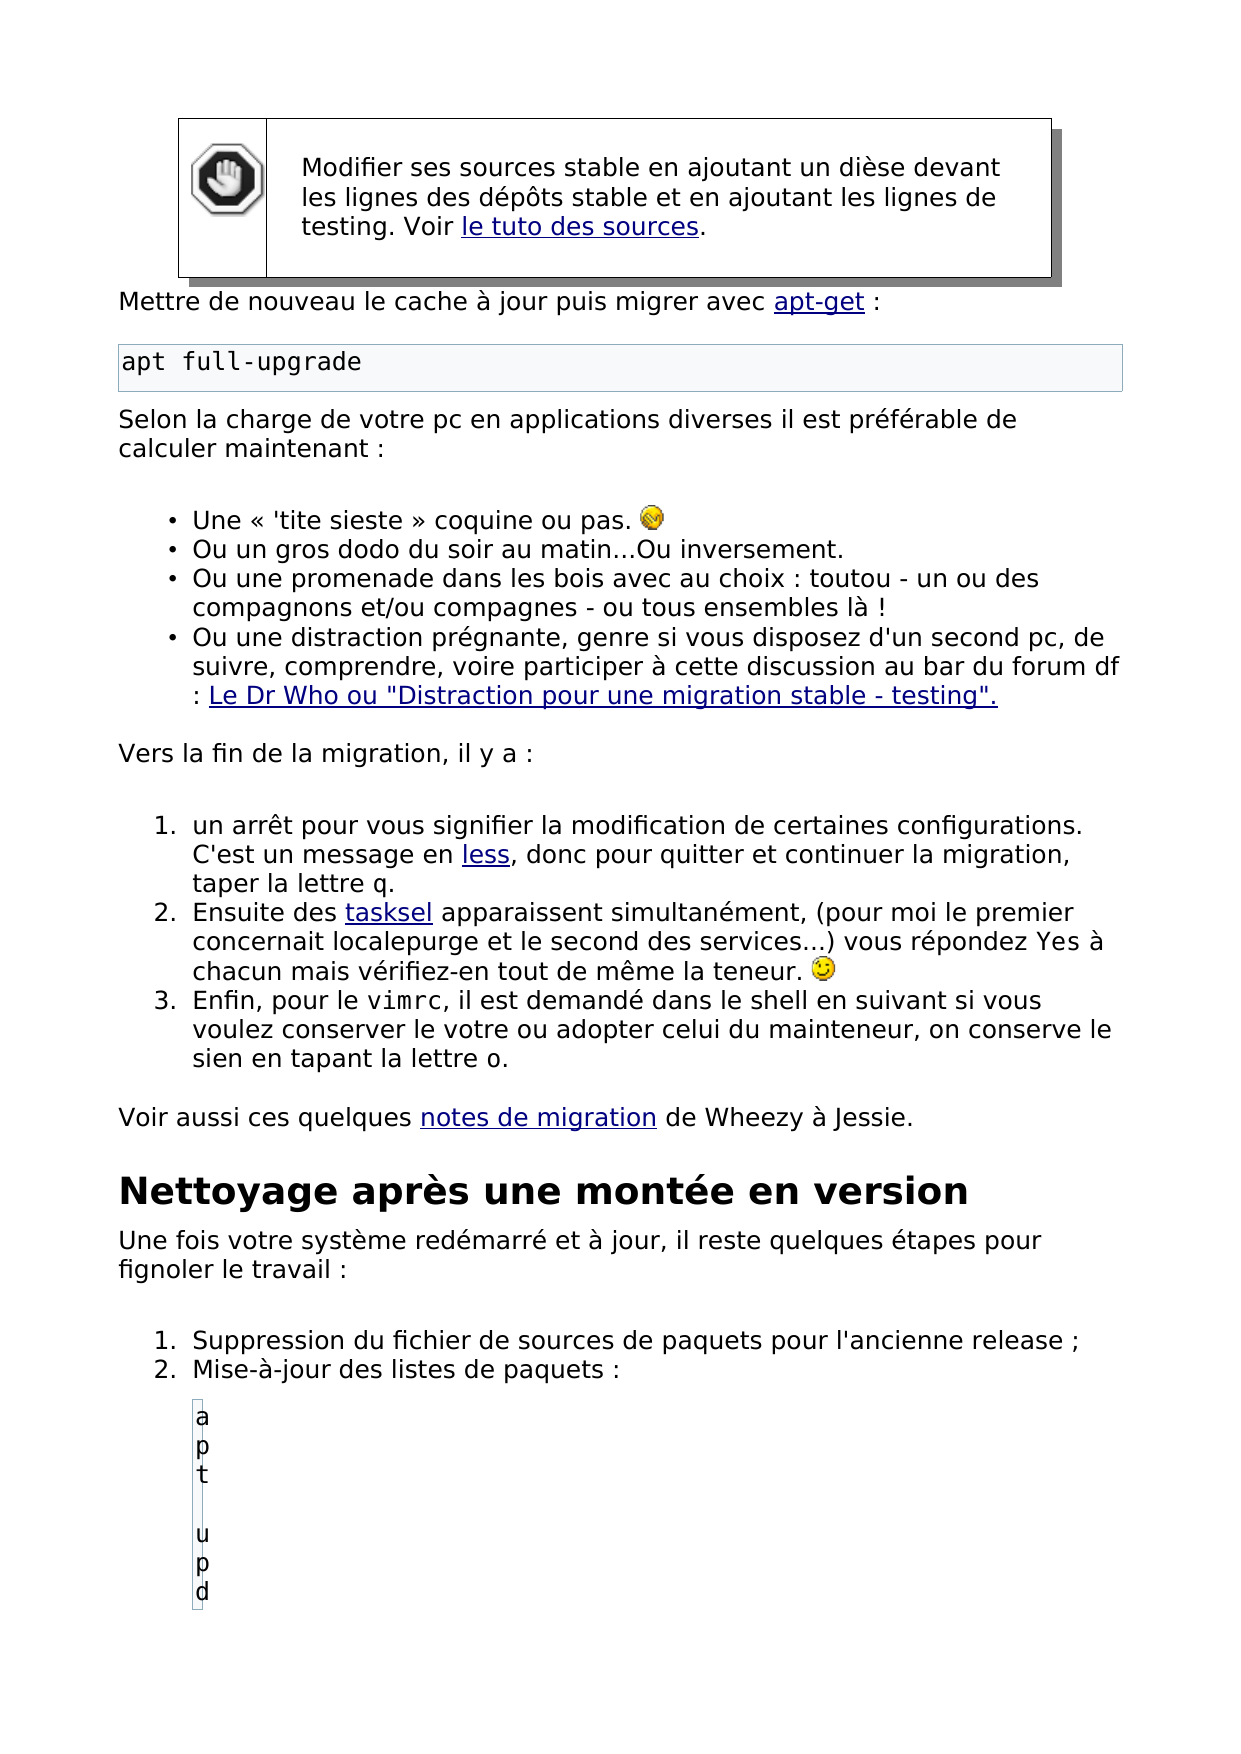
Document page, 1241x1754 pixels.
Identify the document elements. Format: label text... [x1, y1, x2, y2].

text Une fois votre système redémarré et à jour, il reste quelques étapes pour fignoler le travail : [118, 1226, 1122, 1284]
table_header apt update [193, 1400, 202, 1609]
picture [190, 141, 266, 217]
subtitle Nettoyage après une montée en version [118, 1170, 1122, 1213]
table_header apt full-upgrade [119, 345, 1122, 391]
text Selon la charge de votre pc en applications diverses il est préférable de calculer maintenant : [118, 406, 1122, 464]
list Ou une promenade dans les bois avec au choix : toutou - un ou des compagnons et/ou compagnes - ou tous ensembles là ! [177, 564, 1122, 623]
list Ensuite des tasksel apparaissent simultanément, (pour moi le premier concernait localepurge et le second des services...) vous répondez Yes à chacun mais vérifiez-en tout de même la teneur. [177, 898, 1122, 986]
list un arrêt pour vous signifier la modification de certaines configurations. C'est un message en less, donc pour quitter et continuer la migration, taper la lettre q. [177, 811, 1122, 898]
list Ou un gros dodo du soir au matin...Ou inversement. [177, 535, 1122, 564]
table_header [179, 119, 266, 277]
list Suppression du fichier de sources de paquets pour l'ancienne release ; [177, 1326, 1122, 1355]
text Voir aussi ces quelques notes de migration de Wheezy à Jessie. [118, 1103, 1122, 1132]
table_header Modifier ses sources stable en ajoutant un dièse devant les lignes des dépôts stable et en ajoutant les lignes de testing. Voir le tuto des sources. [267, 119, 1051, 277]
list Mise-à-jour des listes de paquets : [177, 1355, 1122, 1384]
picture [640, 505, 664, 530]
text Mettre de nouveau le cache à jour puis migrer avec apt-get : [118, 287, 1122, 316]
list Enfin, pour le vimrc, il est demandé dans le shell en suivant si vous voulez conserver le votre ou adopter celui du mainteneur, on conserve le sien en tapant la lettre o. [177, 986, 1122, 1073]
list Ou une distraction prégnante, genre si vous disposez d'un second pc, de suivre, comprendre, voire participer à cette discussion au bar du forum df : Le Dr Who ou "Distraction pour une migration stable - testing". [177, 623, 1122, 710]
list Une « 'tite sieste » coquine ou pas. [177, 506, 1122, 535]
picture [811, 956, 836, 981]
text Vers la fin de la migration, il y a : [118, 740, 1122, 769]
